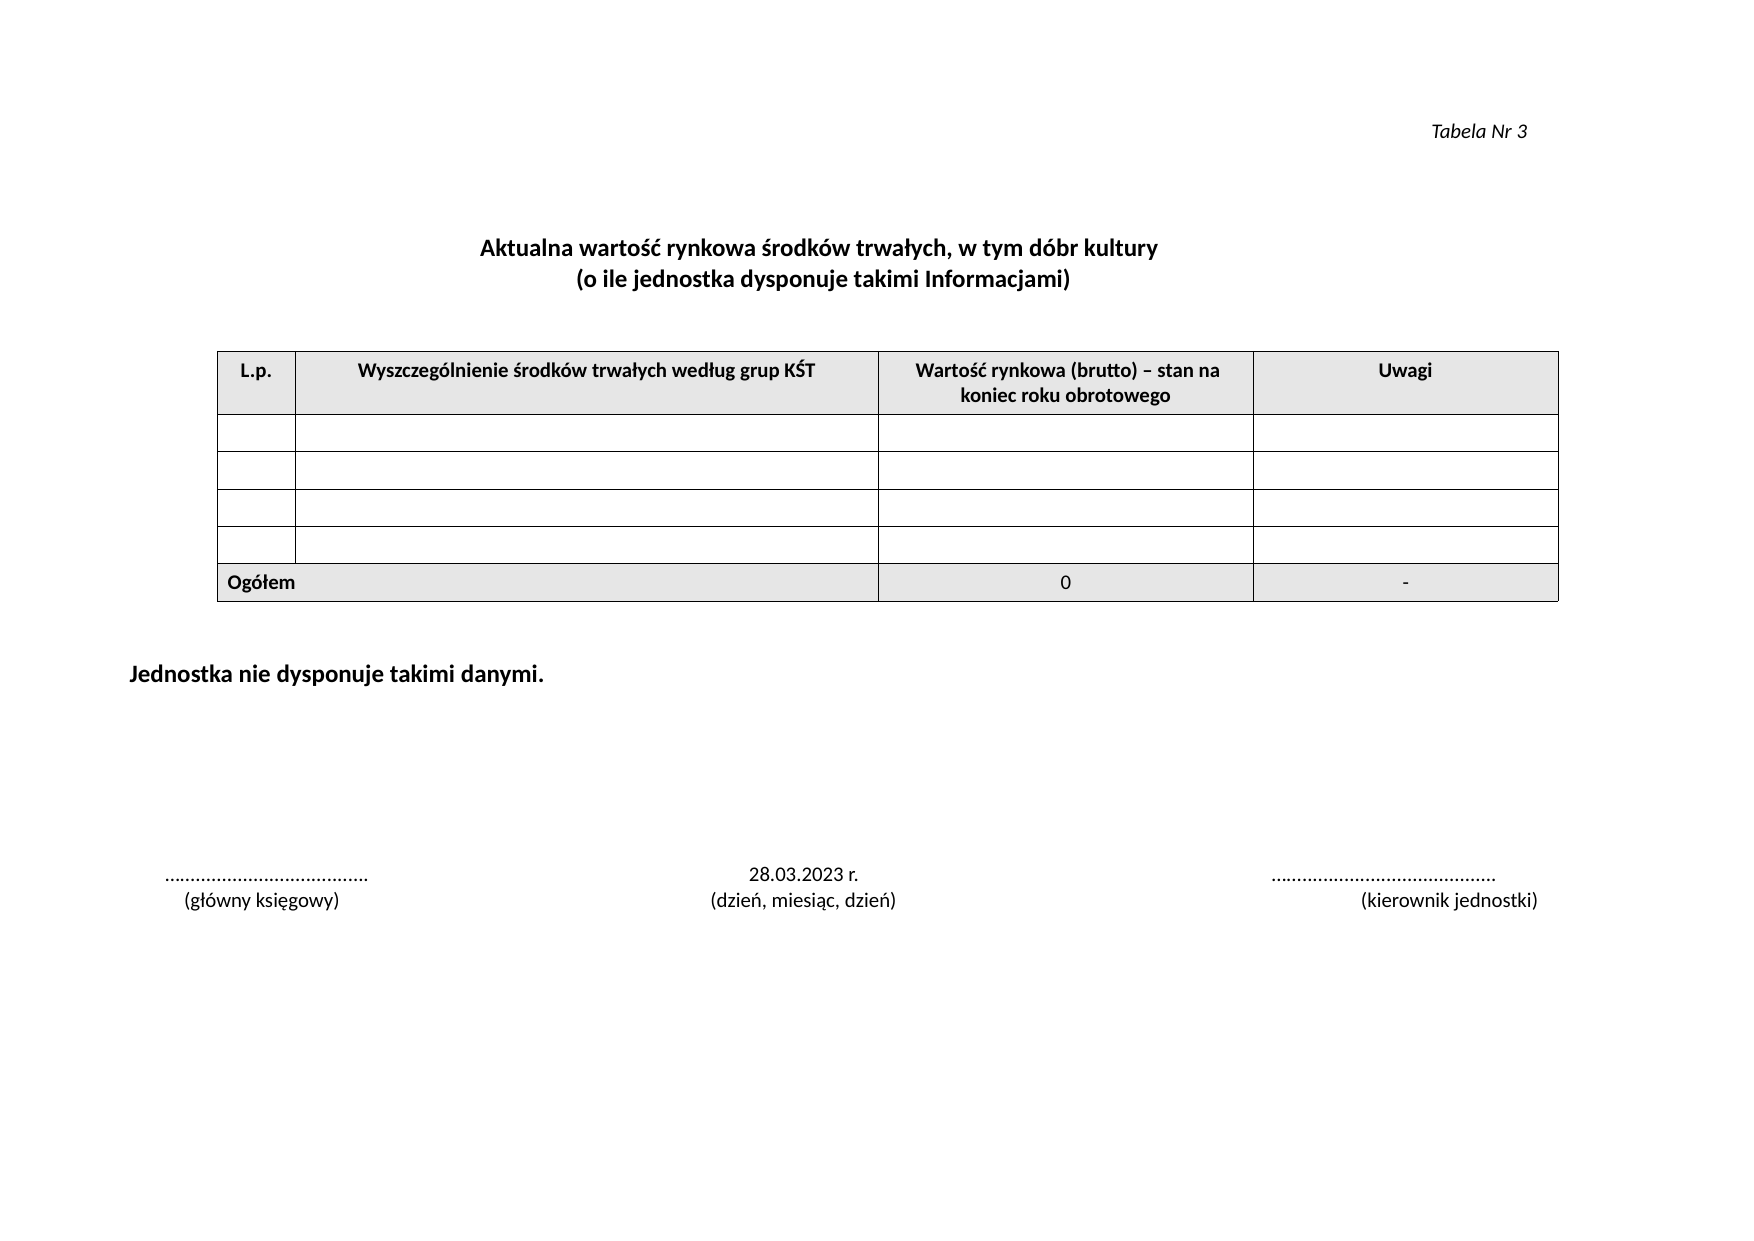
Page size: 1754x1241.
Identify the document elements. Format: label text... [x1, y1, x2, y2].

table_cell [879, 527, 1253, 563]
table_cell [218, 415, 295, 451]
table_cell [296, 452, 878, 488]
table_cell [1254, 527, 1558, 563]
table_cell [879, 415, 1253, 451]
table_header L.p. [218, 352, 295, 414]
table_header Uwagi [1254, 352, 1558, 414]
text ….................................... 28.03.2023 r. …........................................ (główny księgowy) (dzień, miesiąc, dzień) (kierownik jednostki) [118, 862, 1636, 912]
table_cell [218, 490, 295, 526]
table_cell - [1254, 564, 1558, 601]
table_header Wyszczególnienie środków trwałych według grup KŚT [296, 352, 878, 414]
table_cell [218, 527, 295, 563]
table_cell 0 [879, 564, 1253, 601]
table_cell [1254, 415, 1558, 451]
table_cell [296, 415, 878, 451]
table_cell [1254, 452, 1558, 488]
text Tabela Nr 3 [118, 114, 1636, 144]
text Aktualna wartość rynkowa środków trwałych, w tym dóbr kultury (o ile jednostka dysponuje takimi Informacjami) [118, 232, 1636, 293]
text Jednostka nie dysponuje takimi danymi. [118, 659, 1636, 689]
table_cell [218, 452, 295, 488]
table_cell [879, 452, 1253, 488]
table_cell [1254, 490, 1558, 526]
table_cell [879, 490, 1253, 526]
table_header Wartość rynkowa (brutto) – stan na koniec roku obrotowego [879, 352, 1253, 414]
table_cell [296, 527, 878, 563]
table_cell [296, 490, 878, 526]
table_cell Ogółem [218, 564, 878, 601]
